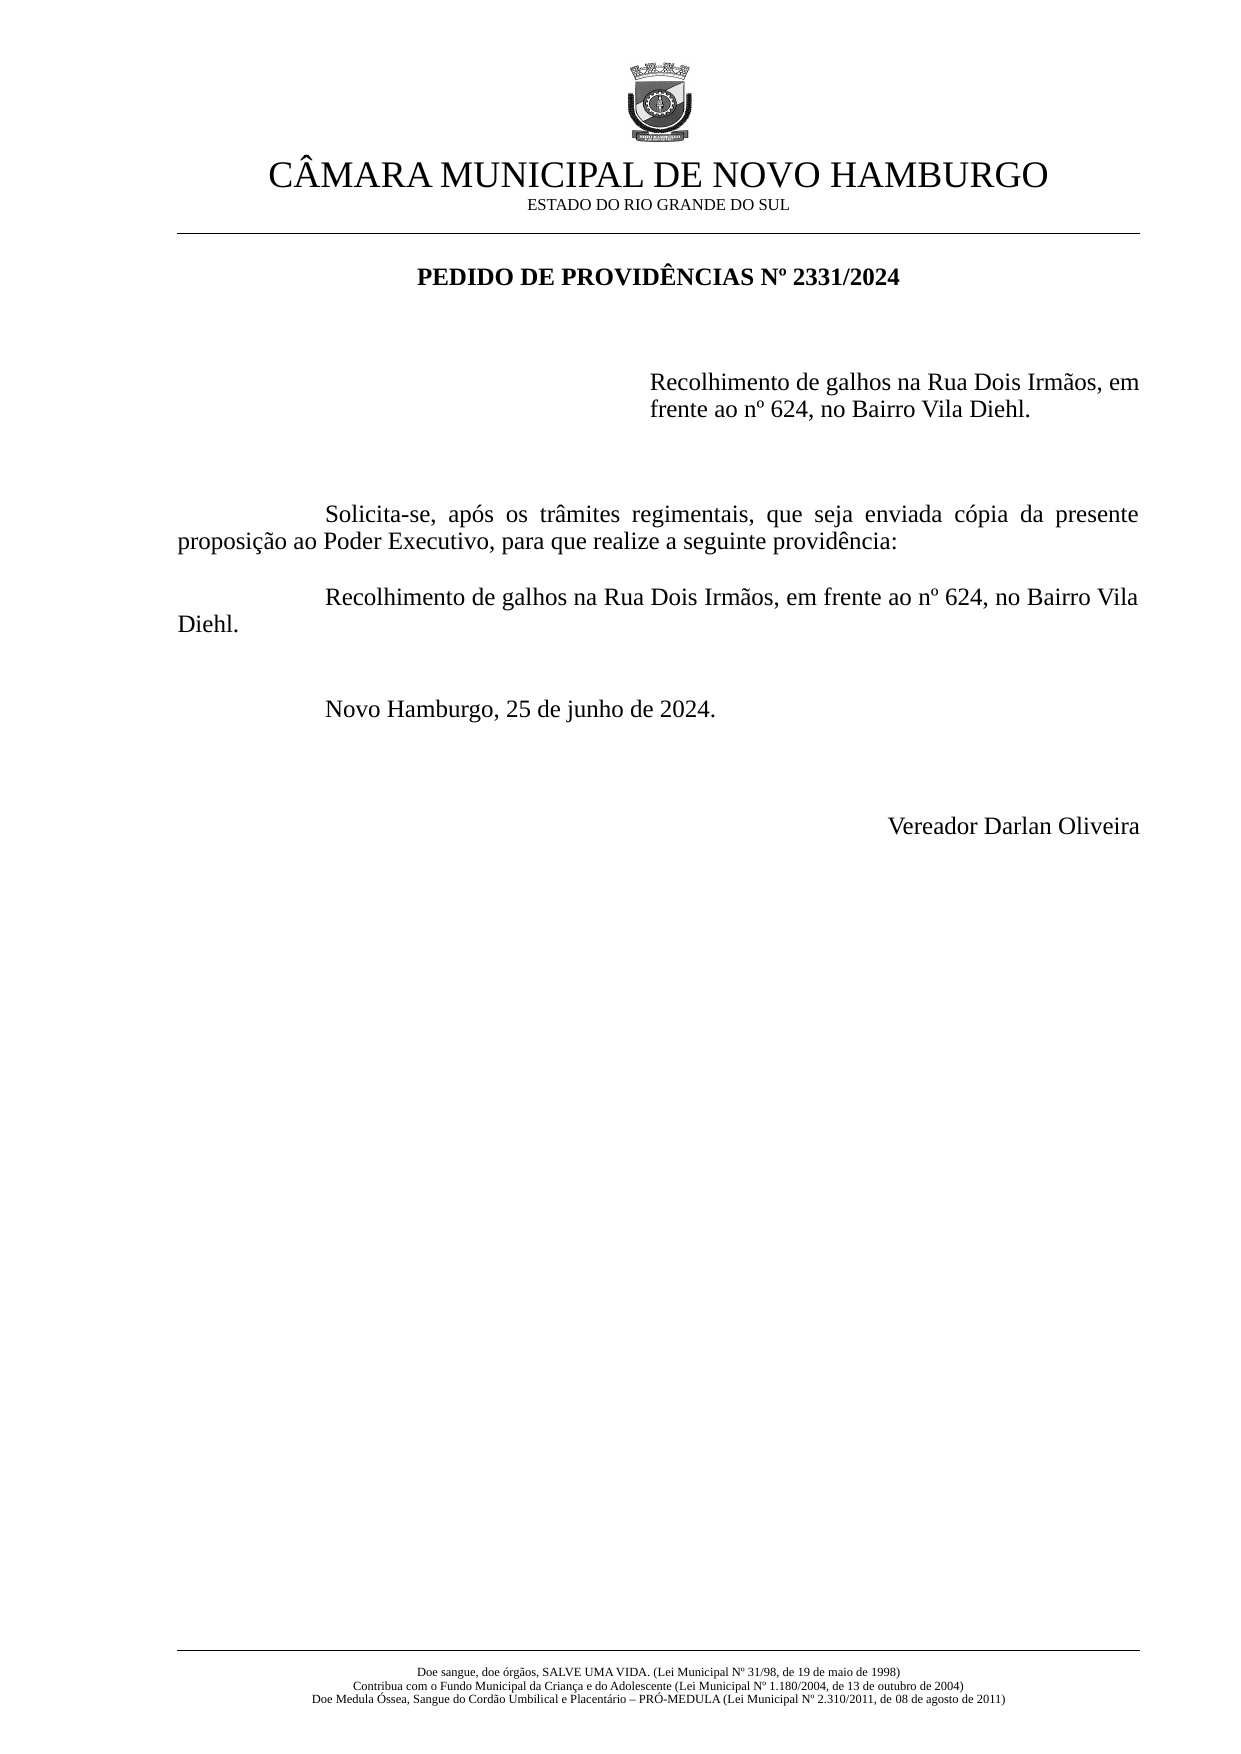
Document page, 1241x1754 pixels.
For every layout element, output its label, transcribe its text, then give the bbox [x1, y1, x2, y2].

text Solicita-se, após os trâmites regimentais, que seja enviada cópia da presente proposição ao Poder Executivo, para que realize a seguinte providência: [177, 500, 1140, 555]
list Recolhimento de galhos na Rua Dois Irmãos, em frente ao nº 624, no Bairro Vila Diehl. [177, 583, 1140, 638]
list Recolhimento de galhos na Rua Dois Irmãos, em frente ao nº 624, no Bairro Vila Diehl. [649, 368, 1140, 423]
text Vereador Darlan Oliveira [649, 812, 1140, 839]
text PEDIDO DE PROVIDÊNCIAS Nº 2331/2024 [177, 263, 1140, 291]
text Novo Hamburgo, 25 de junho de 2024. [177, 696, 1140, 723]
